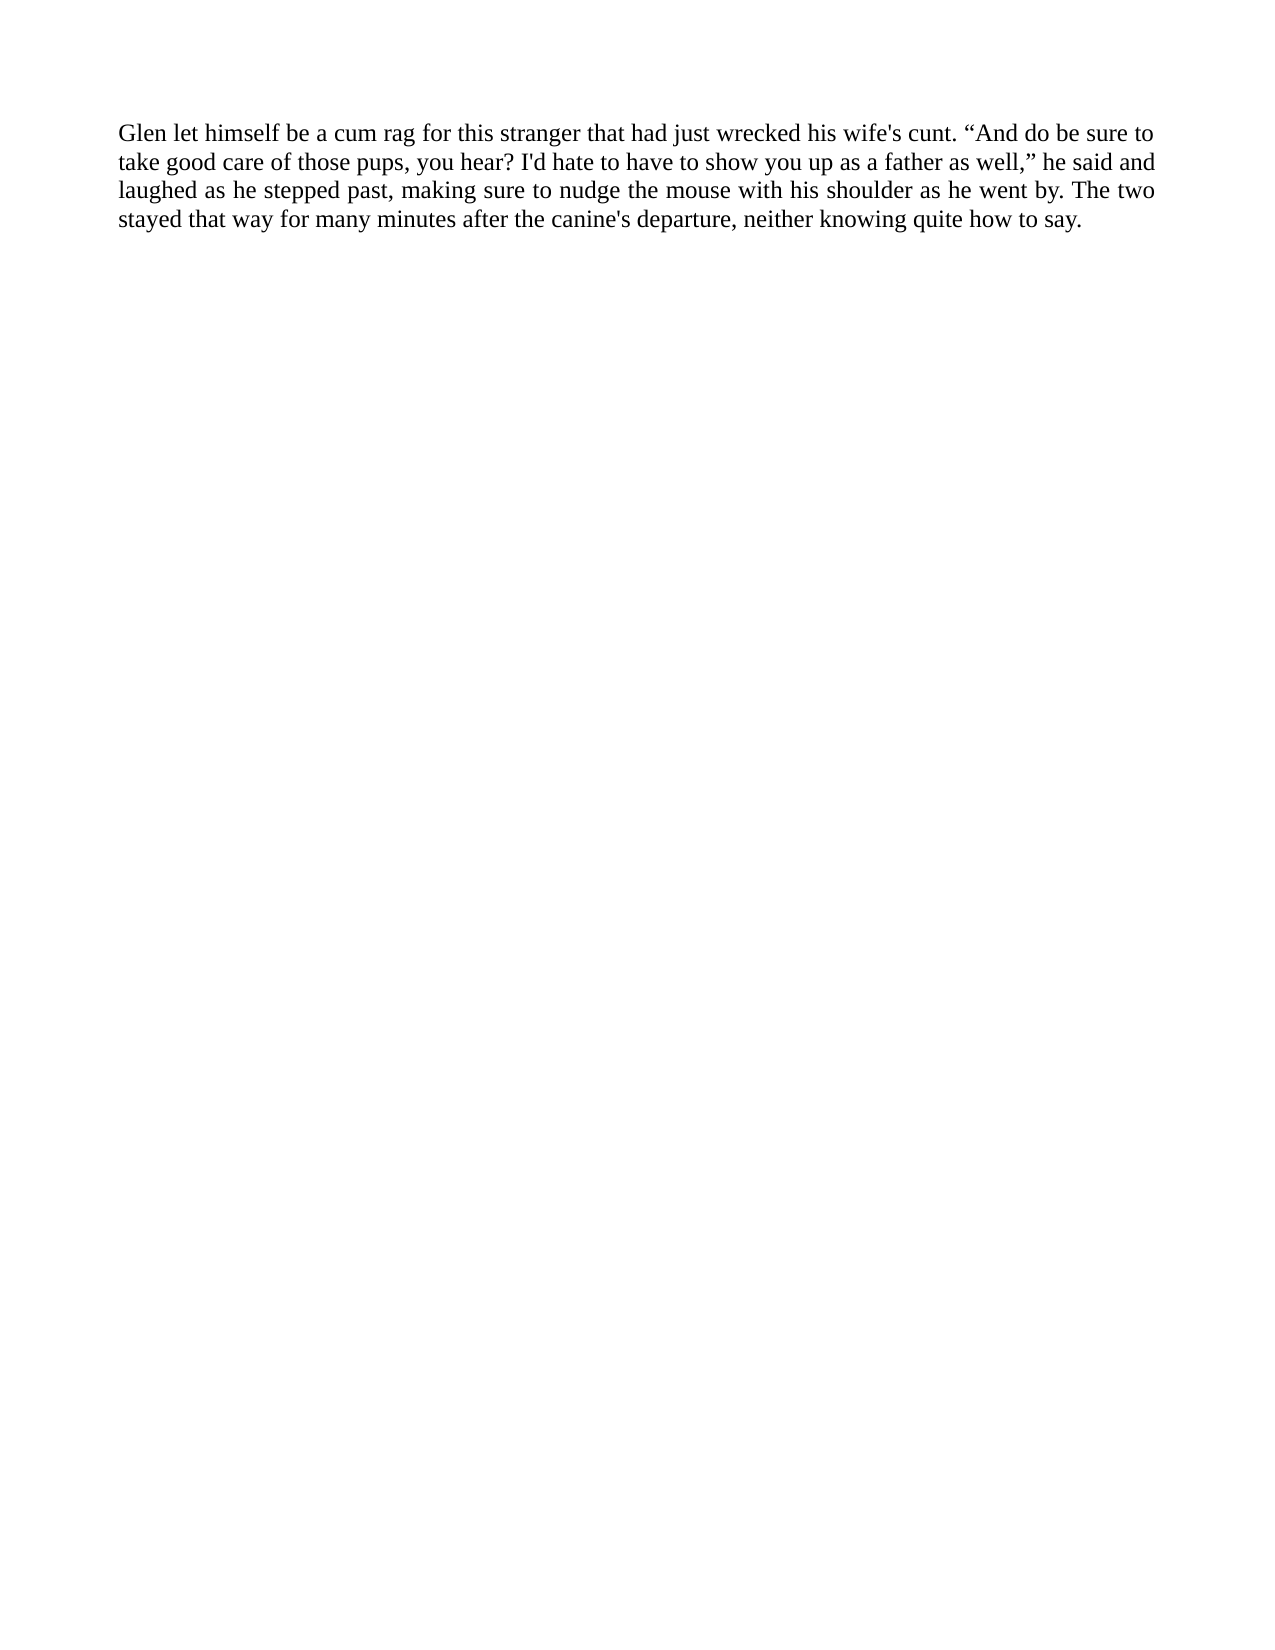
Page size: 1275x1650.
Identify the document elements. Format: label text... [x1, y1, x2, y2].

text Glen let himself be a cum rag for this stranger that had just wrecked his wife's cunt. “And do be sure to take good care of those pups, you hear? I'd hate to have to show you up as a father as well,” he said and laughed as he stepped past, making sure to nudge the mouse with his shoulder as he went by. The two stayed that way for many minutes after the canine's departure, neither knowing quite how to say. [118, 118, 1157, 233]
